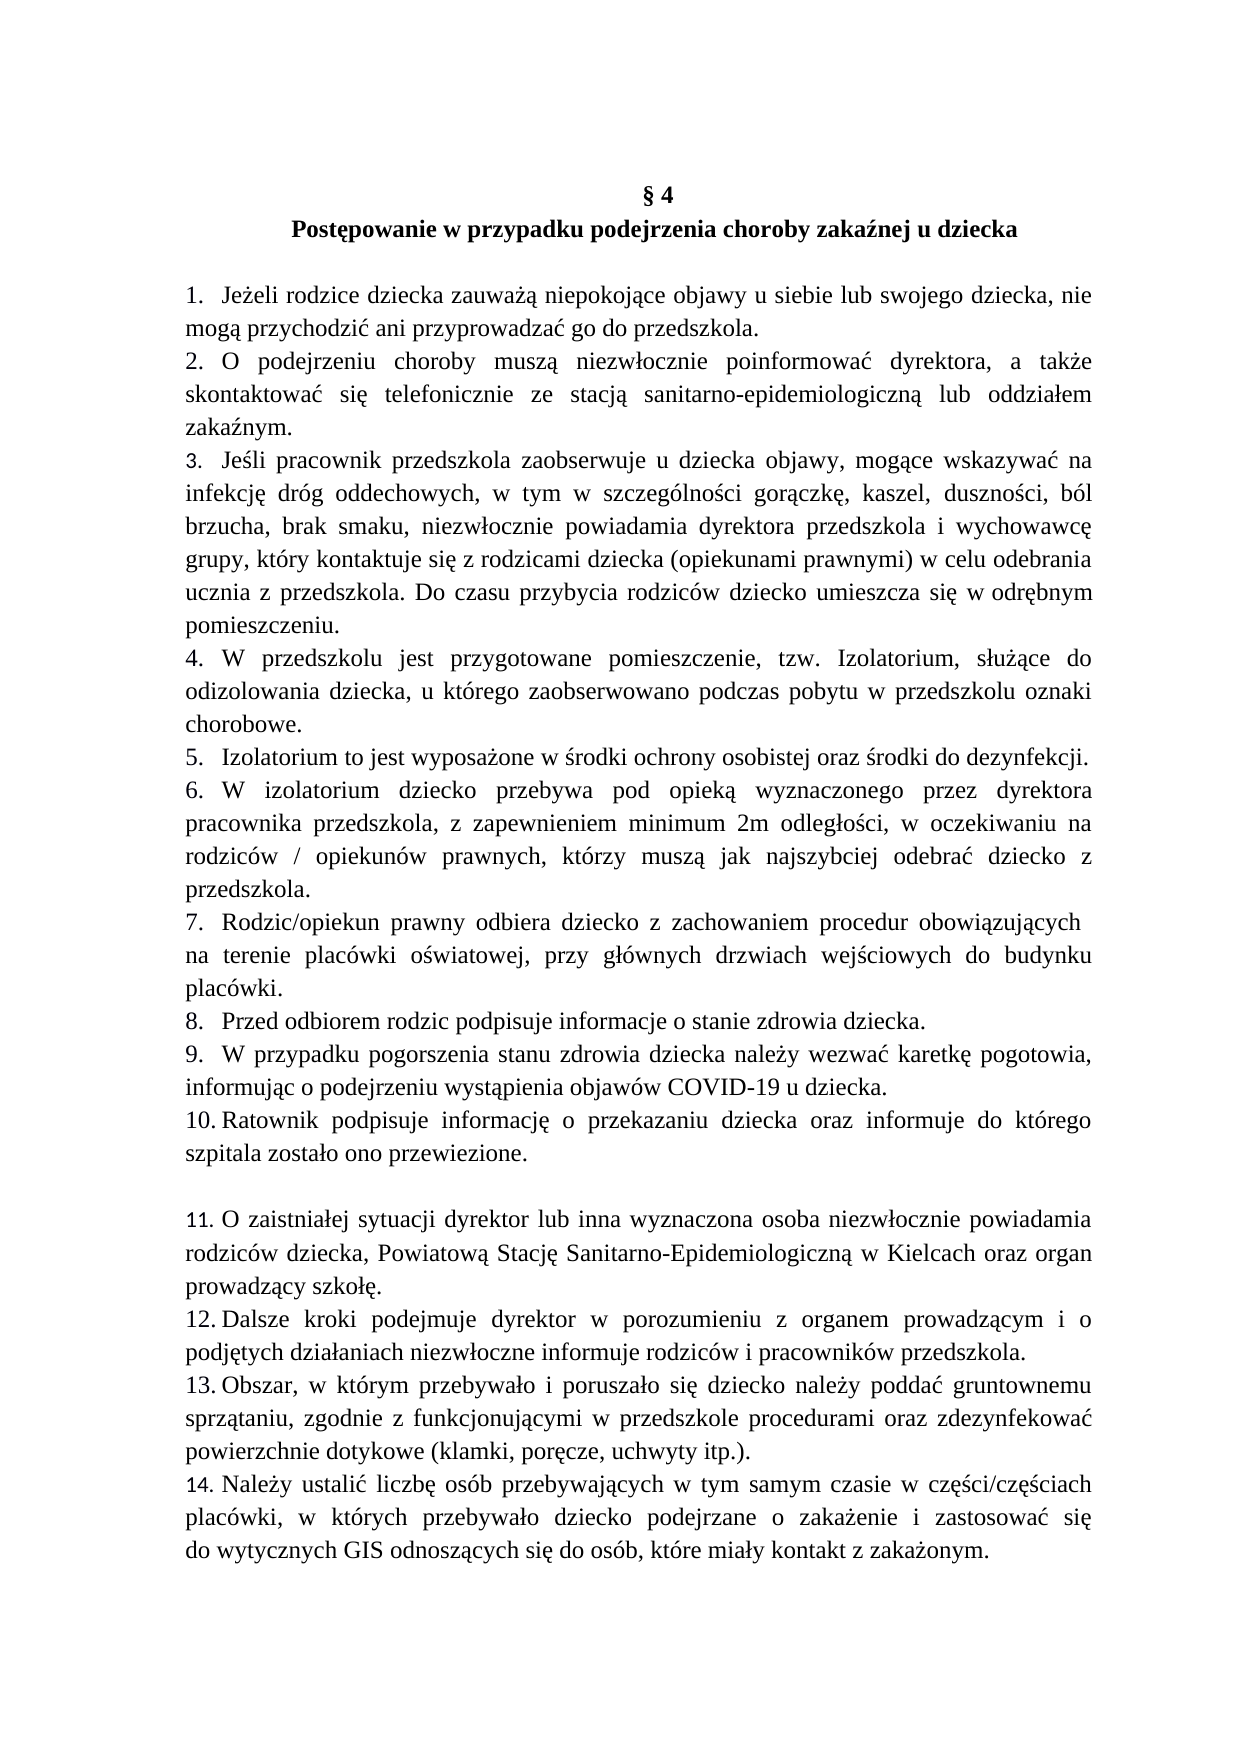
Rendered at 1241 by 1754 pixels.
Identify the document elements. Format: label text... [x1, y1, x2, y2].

list Izolatorium to jest wyposażone w środki ochrony osobistej oraz środki do dezynfekcji. [185, 742, 1093, 771]
list Jeśli pracownik przedszkola zaobserwuje u dziecka objawy, mogące wskazywać na infekcję dróg oddechowych, w tym w szczególności gorączkę, kaszel, duszności, ból brzucha, brak smaku, niezwłocznie powiadamia dyrektora przedszkola i wychowawcę grupy, który kontaktuje się z rodzicami dziecka (opiekunami prawnymi) w celu odebrania ucznia z przedszkola. Do czasu przybycia rodziców dziecko umieszcza się w odrębnym pomieszczeniu. [185, 445, 1093, 639]
list O podejrzeniu choroby muszą niezwłocznie poinformować dyrektora, a także skontaktować się telefonicznie ze stacją sanitarno-epidemiologiczną lub oddziałem zakaźnym. [185, 346, 1093, 441]
list W izolatorium dziecko przebywa pod opieką wyznaczonego przez dyrektora pracownika przedszkola, z zapewnieniem minimum 2m odległości, w oczekiwaniu na rodziców / opiekunów prawnych, którzy muszą jak najszybciej odebrać dziecko z przedszkola. [185, 775, 1093, 903]
list W przypadku pogorszenia stanu zdrowia dziecka należy wezwać karetkę pogotowia, informując o podejrzeniu wystąpienia objawów COVID-19 u dziecka. [185, 1039, 1093, 1101]
list Jeżeli rodzice dziecka zauważą niepokojące objawy u siebie lub swojego dziecka, nie mogą przychodzić ani przyprowadzać go do przedszkola. [185, 280, 1093, 341]
list Dalsze kroki podejmuje dyrektor w porozumieniu z organem prowadzącym i o podjętych działaniach niezwłoczne informuje rodziców i pracowników przedszkola. [185, 1304, 1093, 1366]
list § 4 [223, 181, 1093, 209]
list Rodzic/opiekun prawny odbiera dziecko z zachowaniem procedur obowiązujących na terenie placówki oświatowej, przy głównych drzwiach wejściowych do budynku placówki. [185, 907, 1093, 1002]
list Postępowanie w przypadku podejrzenia choroby zakaźnej u dziecka [223, 214, 1093, 242]
list O zaistniałej sytuacji dyrektor lub inna wyznaczona osoba niezwłocznie powiadamia rodziców dziecka, Powiatową Stację Sanitarno-Epidemiologiczną w Kielcach oraz organ prowadzący szkołę. [185, 1204, 1093, 1300]
list Ratownik podpisuje informację o przekazaniu dziecka oraz informuje do którego szpitala zostało ono przewiezione. [185, 1106, 1093, 1167]
list Należy ustalić liczbę osób przebywających w tym samym czasie w części/częściach placówki, w których przebywało dziecko podejrzane o zakażenie i zastosować się do wytycznych GIS odnoszących się do osób, które miały kontakt z zakażonym. [185, 1469, 1093, 1564]
list W przedszkolu jest przygotowane pomieszczenie, tzw. Izolatorium, służące do odizolowania dziecka, u którego zaobserwowano podczas pobytu w przedszkolu oznaki chorobowe. [185, 643, 1093, 738]
list Obszar, w którym przebywało i poruszało się dziecko należy poddać gruntownemu sprzątaniu, zgodnie z funkcjonującymi w przedszkole procedurami oraz zdezynfekować powierzchnie dotykowe (klamki, poręcze, uchwyty itp.). [185, 1370, 1093, 1465]
list Przed odbiorem rodzic podpisuje informacje o stanie zdrowia dziecka. [185, 1006, 1093, 1035]
